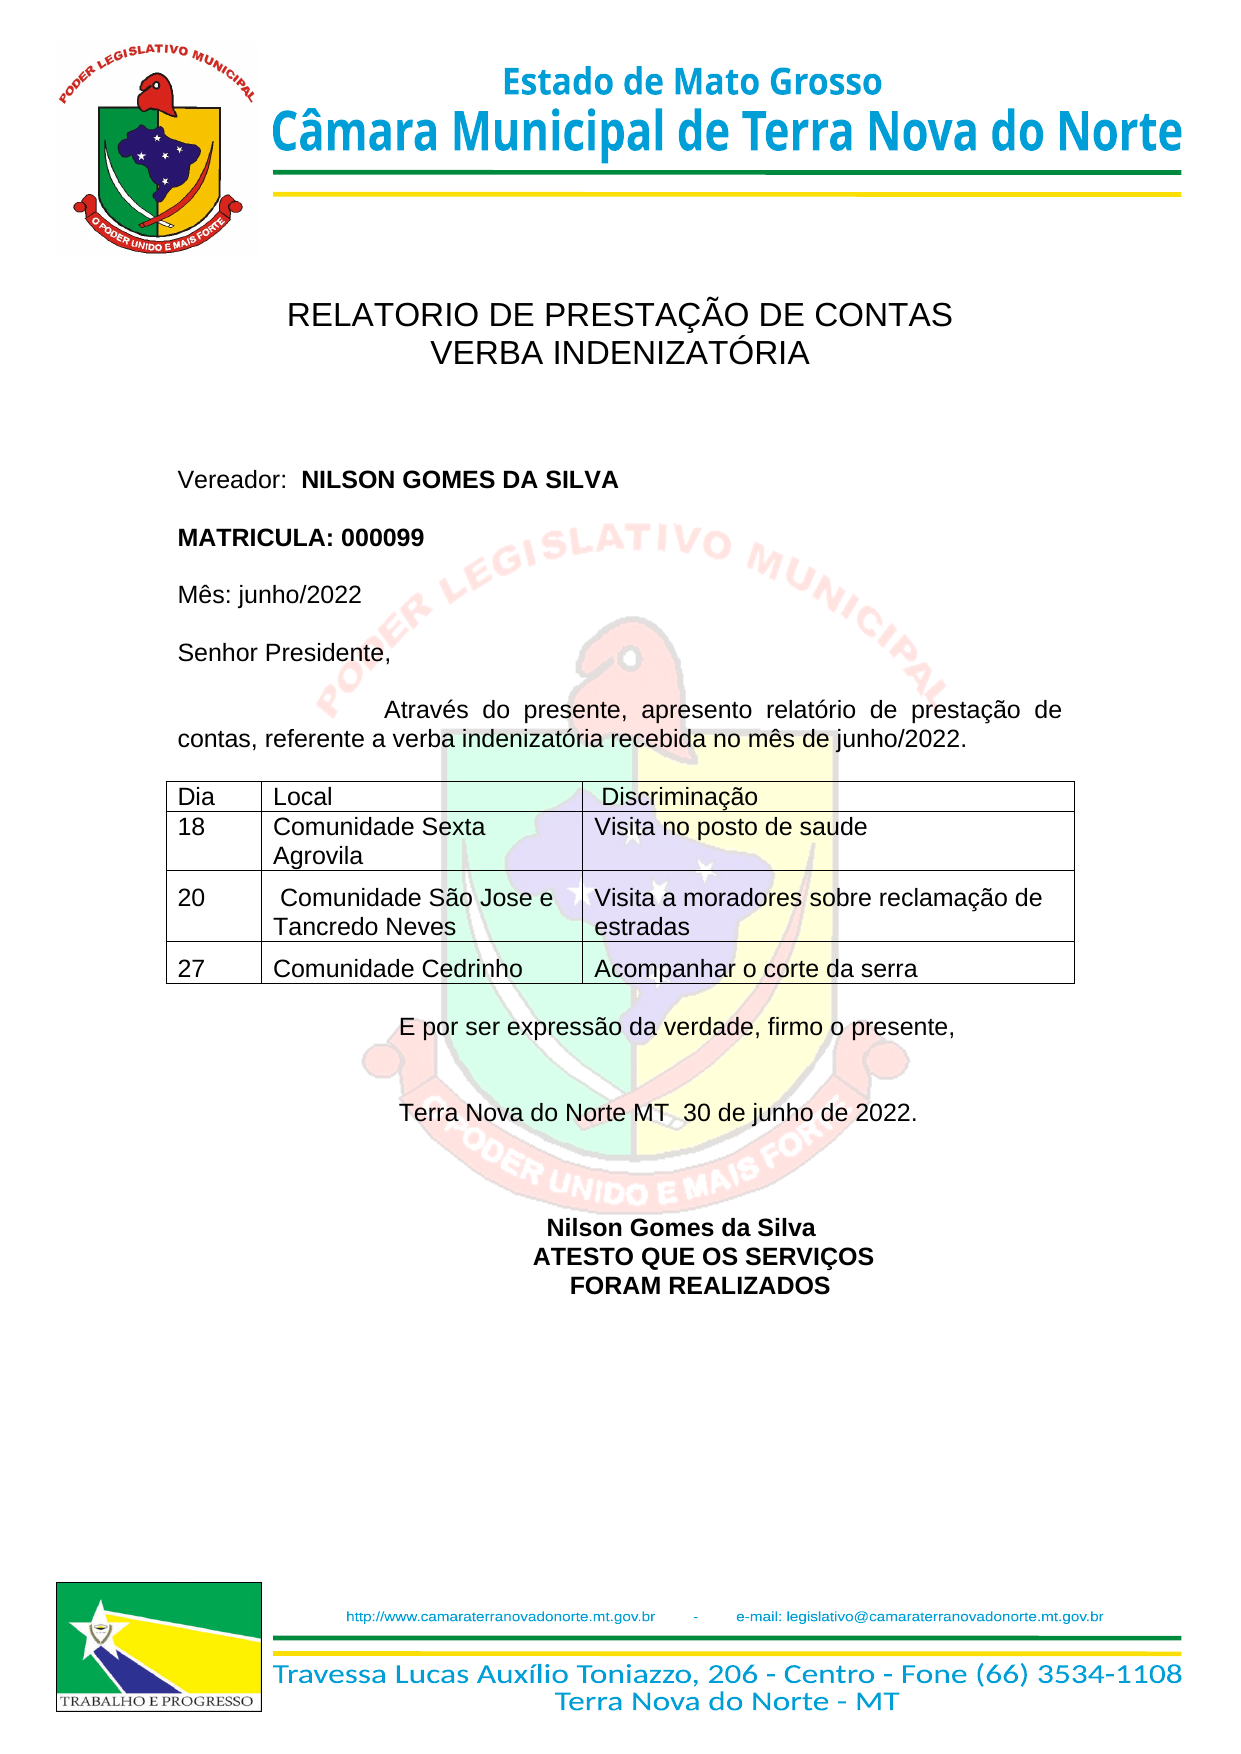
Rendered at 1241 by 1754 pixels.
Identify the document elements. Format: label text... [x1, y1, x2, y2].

text Mês: junho/2022 [177, 580, 303, 609]
text MATRICULA: 000099 [177, 522, 303, 551]
table_header Dia [167, 782, 261, 811]
text MATRICULA: 000099 [966, 522, 1063, 551]
picture [55, 42, 260, 256]
text E por ser expressão da verdade, firmo o presente, [966, 1012, 1063, 1041]
table_cell 20 [167, 871, 261, 941]
text RELATORIO DE PRESTAÇÃO DE CONTAS [177, 294, 1063, 333]
text E por ser expressão da verdade, firmo o presente, [177, 1012, 303, 1041]
text VERBA INDENIZATÓRIA [177, 333, 1063, 371]
picture [57, 1583, 261, 1711]
table_cell Acompanhar o corte da serra [966, 942, 1074, 983]
text FORAM REALIZADOS [236, 1271, 1122, 1299]
table_cell Comunidade Sexta Agrovila [262, 812, 303, 869]
table_header Local [262, 782, 303, 811]
table_cell Comunidade Cedrinho [262, 942, 303, 983]
table_cell 18 [167, 812, 261, 869]
table_cell Visita no posto de saude [966, 812, 1074, 869]
text Senhor Presidente, [966, 637, 1063, 666]
text Vereador: NILSON GOMES DA SILVA [177, 465, 1063, 494]
text Nilson Gomes da Silva [177, 1213, 1063, 1242]
text Mês: junho/2022 [966, 580, 1063, 609]
text ATESTO QUE OS SERVIÇOS [236, 1242, 1122, 1271]
text Terra Nova do Norte MT 30 de junho de 2022. [177, 1098, 303, 1127]
picture [860, 1611, 868, 1623]
text Senhor Presidente, [177, 637, 303, 666]
table_cell Comunidade São Jose e Tancredo Neves [262, 871, 303, 941]
table_header Discriminação [966, 782, 1074, 811]
text Através do presente, apresento relatório de prestação de contas, referente a verba indenizatória recebida no mês de junho/2022. [966, 695, 1063, 752]
text Através do presente, apresento relatório de prestação de contas, referente a verba indenizatória recebida no mês de junho/2022. [177, 695, 303, 752]
text Terra Nova do Norte MT 30 de junho de 2022. [966, 1098, 1063, 1127]
table_cell Visita a moradores sobre reclamação de estradas [966, 871, 1074, 941]
table_cell 27 [167, 942, 261, 983]
